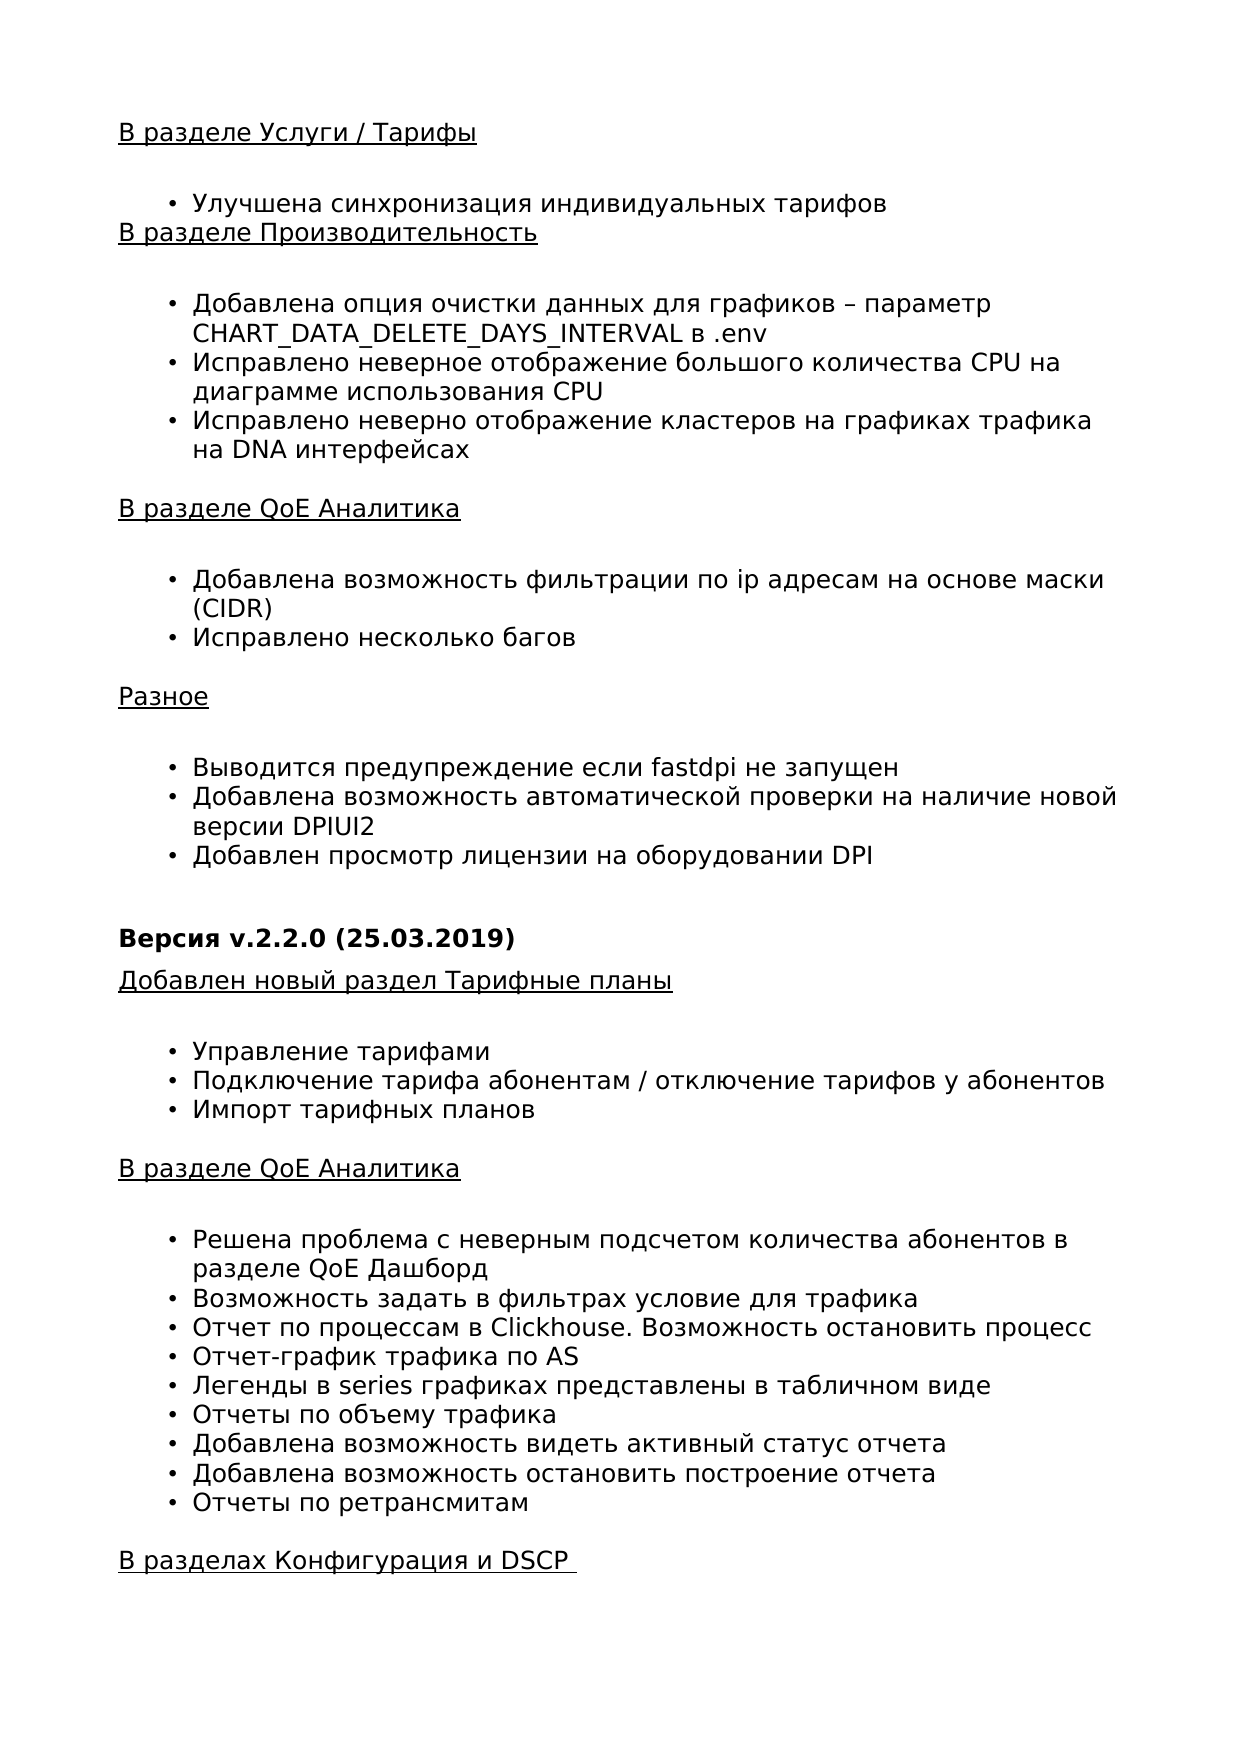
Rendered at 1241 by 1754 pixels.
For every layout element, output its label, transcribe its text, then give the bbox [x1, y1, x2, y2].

subtitle Версия v.2.2.0 (25.03.2019) [118, 924, 1122, 954]
text В разделе Услуги / Тарифы [118, 118, 1122, 147]
list Управление тарифами [177, 1037, 1122, 1066]
list Добавлена опция очистки данных для графиков – параметр CHART_DATA_DELETE_DAYS_INTERVAL в .env [177, 289, 1122, 348]
list Улучшена синхронизация индивидуальных тарифов [177, 189, 1122, 218]
text В разделе Производительность [118, 218, 1122, 248]
list Подключение тарифа абонентам / отключение тарифов у абонентов [177, 1066, 1122, 1096]
text Добавлен новый раздел Тарифные планы [118, 966, 1122, 995]
list Добавлен просмотр лицензии на оборудовании DPI [177, 841, 1122, 870]
list Исправлено неверное отображение большого количества CPU на диаграмме использования CPU [177, 348, 1122, 406]
text В разделах Конфигурация и DSCP [118, 1547, 1122, 1576]
text В разделе QoE Аналитика [118, 494, 1122, 523]
list Добавлена возможность остановить построение отчета [177, 1459, 1122, 1488]
list Отчет-график трафика по AS [177, 1342, 1122, 1371]
list Легенды в series графиках представлены в табличном виде [177, 1371, 1122, 1400]
list Добавлена возможность видеть активный статус отчета [177, 1429, 1122, 1459]
list Выводится предупреждение если fastdpi не запущен [177, 753, 1122, 782]
list Исправлено несколько багов [177, 623, 1122, 653]
list Отчет по процессам в Clickhouse. Возможность остановить процесс [177, 1313, 1122, 1342]
list Исправлено неверно отображение кластеров на графиках трафика на DNA интерфейсах [177, 406, 1122, 464]
list Импорт тарифных планов [177, 1096, 1122, 1125]
list Добавлена возможность автоматической проверки на наличие новой версии DPIUI2 [177, 782, 1122, 841]
list Возможность задать в фильтрах условие для трафика [177, 1284, 1122, 1313]
text В разделе QoE Аналитика [118, 1154, 1122, 1183]
text Разное [118, 682, 1122, 711]
list Решена проблема с неверным подсчетом количества абонентов в разделе QoE Дашборд [177, 1225, 1122, 1284]
list Отчеты по объему трафика [177, 1400, 1122, 1429]
list Отчеты по ретрансмитам [177, 1488, 1122, 1517]
list Добавлена возможность фильтрации по ip адресам на основе маски (CIDR) [177, 565, 1122, 623]
